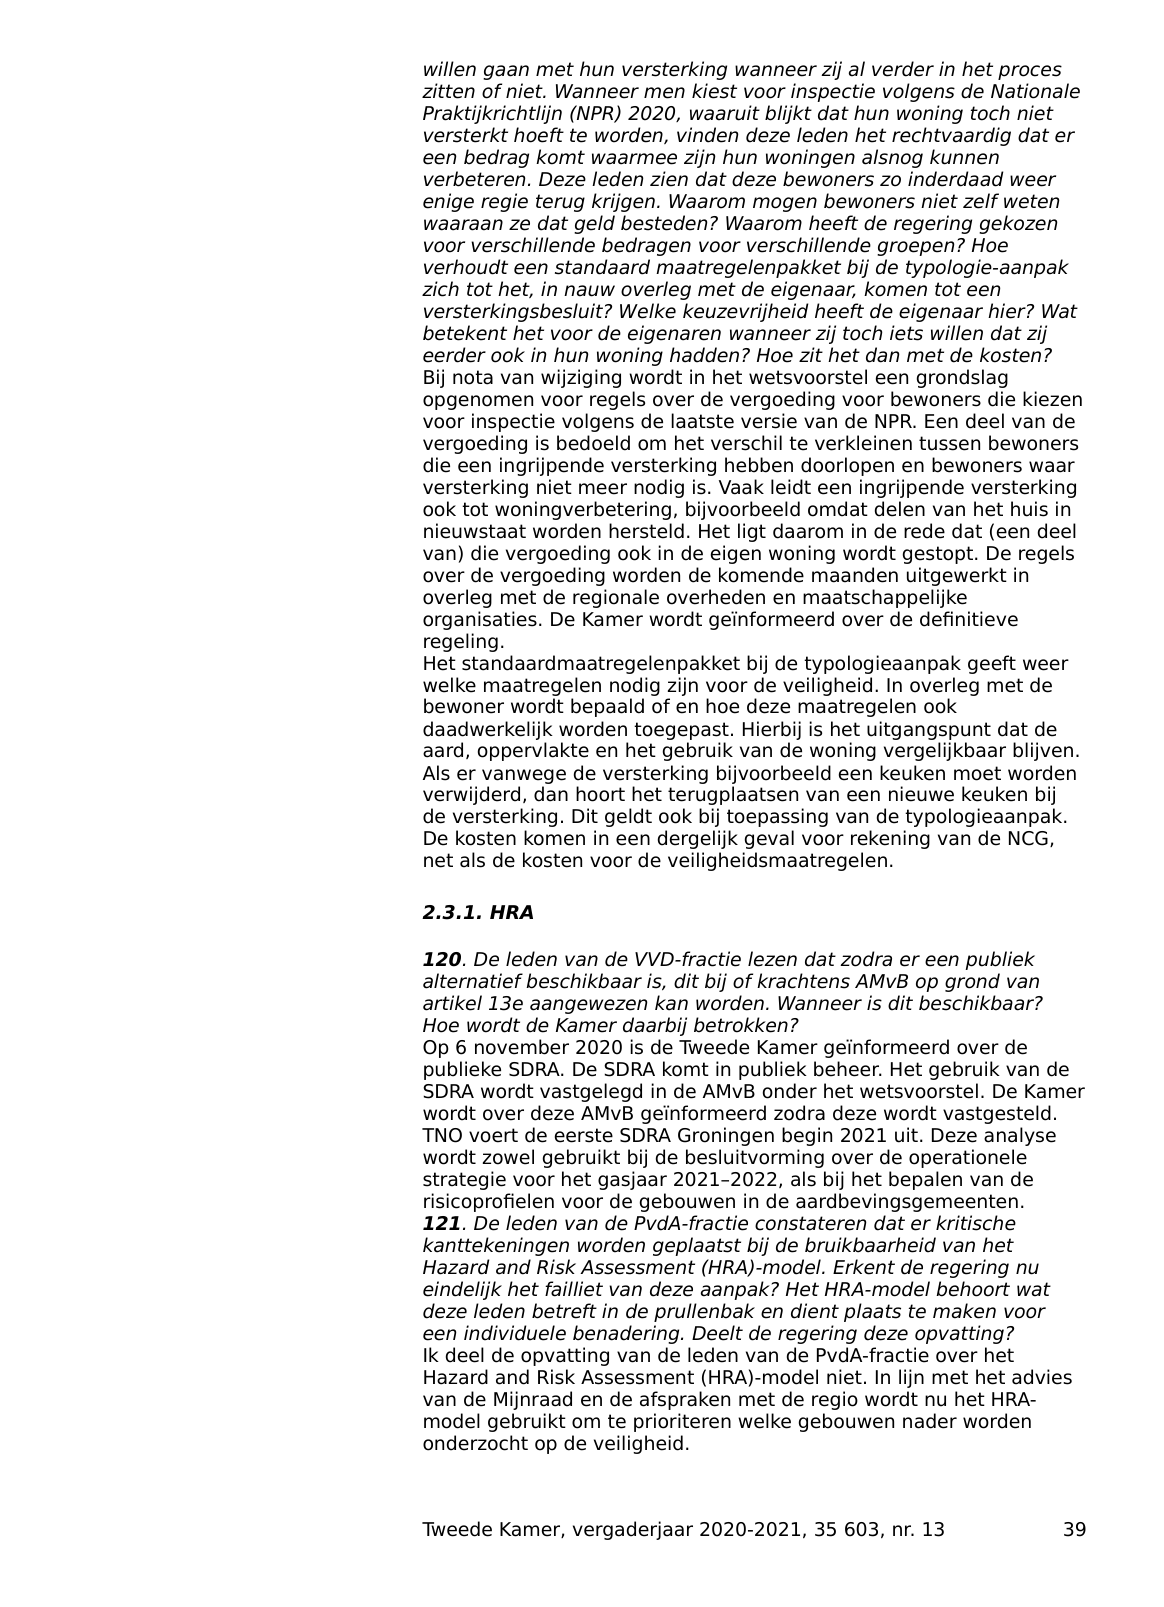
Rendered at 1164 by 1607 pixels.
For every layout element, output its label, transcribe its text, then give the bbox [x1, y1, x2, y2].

text willen gaan met hun versterking wanneer zij al verder in het proces zitten of niet. Wanneer men kiest voor inspectie volgens de Nationale Praktijkrichtlijn (NPR) 2020, waaruit blijkt dat hun woning toch niet versterkt hoeft te worden, vinden deze leden het rechtvaardig dat er een bedrag komt waarmee zijn hun woningen alsnog kunnen verbeteren. Deze leden zien dat deze bewoners zo inderdaad weer enige regie terug krijgen. Waarom mogen bewoners niet zelf weten waaraan ze dat geld besteden? Waarom heeft de regering gekozen voor verschillende bedragen voor verschillende groepen? Hoe verhoudt een standaard maatregelenpakket bij de typologie-aanpak zich tot het, in nauw overleg met de eigenaar, komen tot een versterkingsbesluit? Welke keuzevrijheid heeft de eigenaar hier? Wat betekent het voor de eigenaren wanneer zij toch iets willen dat zij eerder ook in hun woning hadden? Hoe zit het dan met de kosten? [422, 59, 1087, 367]
text Bij nota van wijziging wordt in het wetsvoorstel een grondslag opgenomen voor regels over de vergoeding voor bewoners die kiezen voor inspectie volgens de laatste versie van de NPR. Een deel van de vergoeding is bedoeld om het verschil te verkleinen tussen bewoners die een ingrijpende versterking hebben doorlopen en bewoners waar versterking niet meer nodig is. Vaak leidt een ingrijpende versterking ook tot woningverbetering, bijvoorbeeld omdat delen van het huis in nieuwstaat worden hersteld. Het ligt daarom in de rede dat (een deel van) die vergoeding ook in de eigen woning wordt gestopt. De regels over de vergoeding worden de komende maanden uitgewerkt in overleg met de regionale overheden en maatschappelijke organisaties. De Kamer wordt geïnformeerd over de definitieve regeling. [422, 367, 1087, 652]
text Op 6 november 2020 is de Tweede Kamer geïnformeerd over de publieke SDRA. De SDRA komt in publiek beheer. Het gebruik van de SDRA wordt vastgelegd in de AMvB onder het wetsvoorstel. De Kamer wordt over deze AMvB geïnformeerd zodra deze wordt vastgesteld. TNO voert de eerste SDRA Groningen begin 2021 uit. Deze analyse wordt zowel gebruikt bij de besluitvorming over de operationele strategie voor het gasjaar 2021–2022, als bij het bepalen van de risicoprofielen voor de gebouwen in de aardbevingsgemeenten. [422, 1037, 1087, 1213]
subtitle 2.3.1. HRA [422, 902, 1087, 924]
text Ik deel de opvatting van de leden van de PvdA-fractie over het Hazard and Risk Assessment (HRA)-model niet. In lijn met het advies van de Mijnraad en de afspraken met de regio wordt nu het HRA-model gebruikt om te prioriteren welke gebouwen nader worden onderzocht op de veiligheid. [422, 1345, 1087, 1455]
text 120. De leden van de VVD-fractie lezen dat zodra er een publiek alternatief beschikbaar is, dit bij of krachtens AMvB op grond van artikel 13e aangewezen kan worden. Wanneer is dit beschikbaar? Hoe wordt de Kamer daarbij betrokken? [422, 949, 1087, 1037]
text 121. De leden van de PvdA-fractie constateren dat er kritische kanttekeningen worden geplaatst bij de bruikbaarheid van het Hazard and Risk Assessment (HRA)-model. Erkent de regering nu eindelijk het failliet van deze aanpak? Het HRA-model behoort wat deze leden betreft in de prullenbak en dient plaats te maken voor een individuele benadering. Deelt de regering deze opvatting? [422, 1213, 1087, 1345]
text Het standaardmaatregelenpakket bij de typologieaanpak geeft weer welke maatregelen nodig zijn voor de veiligheid. In overleg met de bewoner wordt bepaald of en hoe deze maatregelen ook daadwerkelijk worden toegepast. Hierbij is het uitgangspunt dat de aard, oppervlakte en het gebruik van de woning vergelijkbaar blijven. Als er vanwege de versterking bijvoorbeeld een keuken moet worden verwijderd, dan hoort het terugplaatsen van een nieuwe keuken bij de versterking. Dit geldt ook bij toepassing van de typologieaanpak. De kosten komen in een dergelijk geval voor rekening van de NCG, net als de kosten voor de veiligheidsmaatregelen. [422, 652, 1087, 872]
